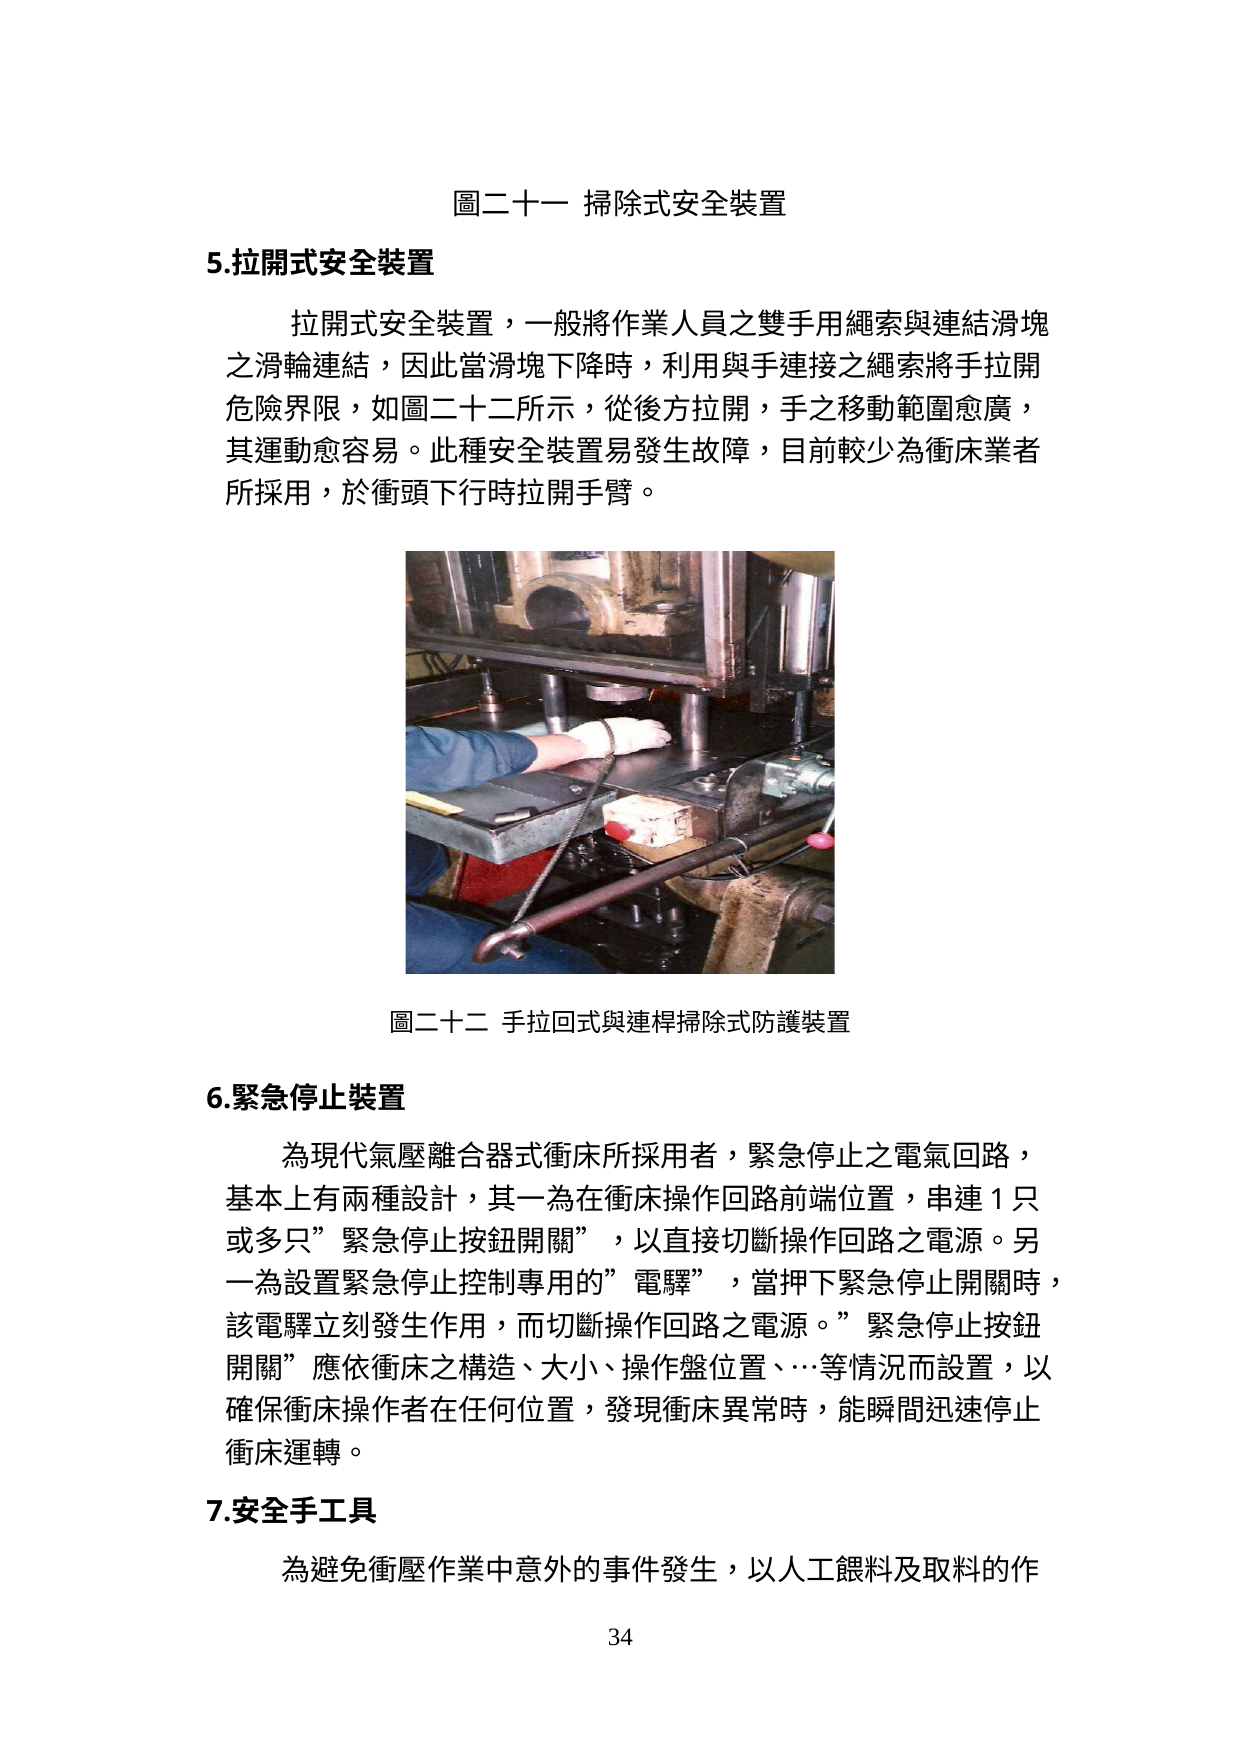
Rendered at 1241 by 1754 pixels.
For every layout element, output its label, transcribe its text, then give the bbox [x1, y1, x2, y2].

text 7.安全手工具 [187, 1471, 1053, 1546]
text 5.拉開式安全裝置 [193, 239, 1053, 282]
picture [405, 551, 835, 974]
text 圖二十一 掃除式安全裝置 [187, 164, 1053, 239]
text 6.緊急停止裝置 [193, 1058, 1053, 1133]
text 為避免衝壓作業中意外的事件發生，以人工餵料及取料的作 [225, 1546, 1053, 1589]
text 拉開式安全裝置，一般將作業人員之雙手用繩索與連結滑塊之滑輪連結，因此當滑塊下降時，利用與手連接之繩索將手拉開危險界限，如圖二十二所示，從後方拉開，手之移動範圍愈廣，其運動愈容易。此種安全裝置易發生故障，目前較少為衝床業者所採用，於衝頭下行時拉開手臂。 [225, 301, 1053, 512]
text 圖二十二 手拉回式與連桿掃除式防護裝置 [187, 1002, 1053, 1039]
text 為現代氣壓離合器式衝床所採用者，緊急停止之電氣回路，基本上有兩種設計，其一為在衝床操作回路前端位置，串連1只或多只”緊急停止按鈕開關”，以直接切斷操作回路之電源。另一為設置緊急停止控制專用的”電驛”，當押下緊急停止開關時，該電驛立刻發生作用，而切斷操作回路之電源。”緊急停止按鈕開關”應依衝床之構造、大小、操作盤位置、…等情況而設置，以確保衝床操作者在任何位置，發現衝床異常時，能瞬間迅速停止衝床運轉。 [225, 1133, 1053, 1471]
